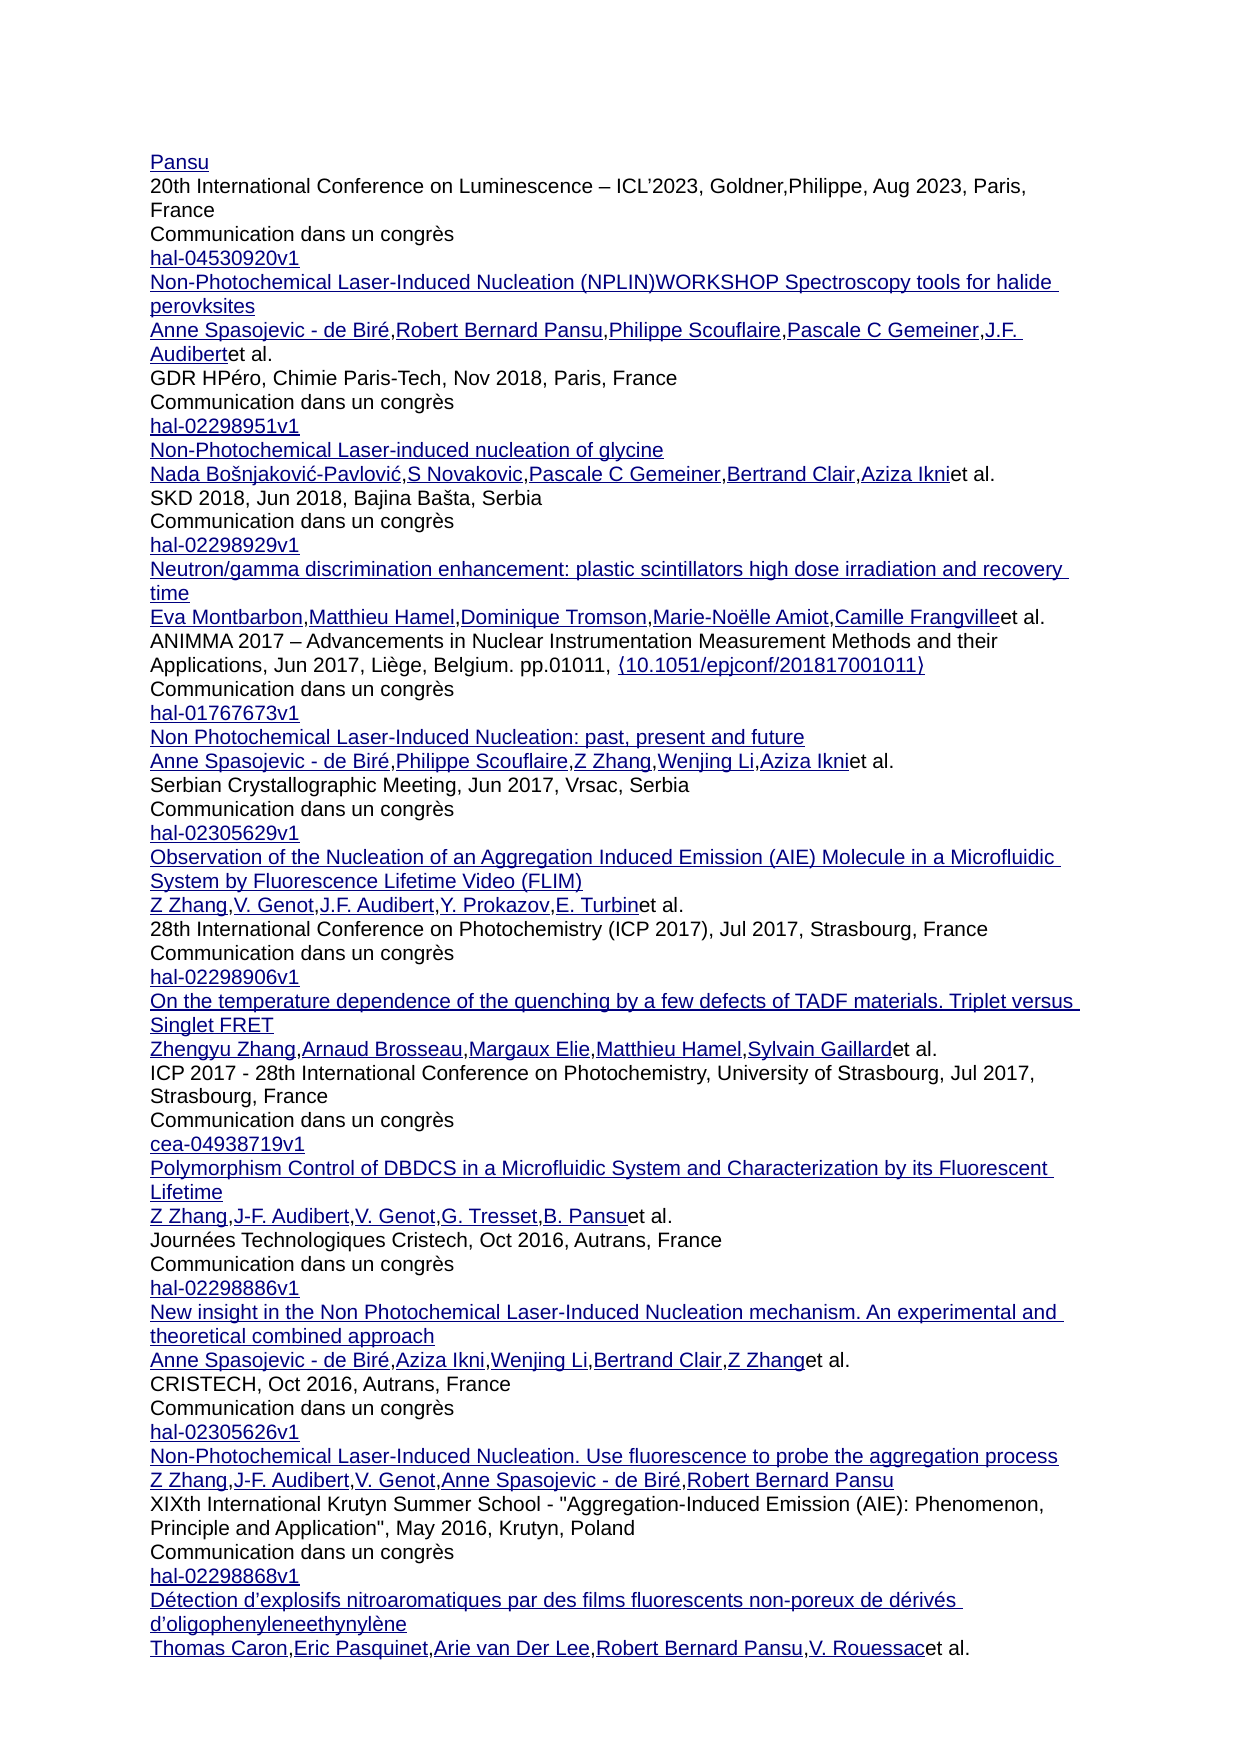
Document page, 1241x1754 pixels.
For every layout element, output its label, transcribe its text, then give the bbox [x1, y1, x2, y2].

table_cell Neutron/gamma discrimination enhancement: plastic scintillators high dose irradiation and recovery time Eva Montbarbon,Matthieu Hamel,Dominique Tromson,Marie-Noëlle Amiot,Camille Frangvilleet al. ANIMMA 2017 – Advancements in Nuclear Instrumentation Measurement Methods and their Applications, Jun 2017, Liège, Belgium. pp.01011, ⟨10.1051/epjconf/201817001011⟩ Communication dans un congrès hal-01767673v1 [150, 557, 1090, 725]
table_cell Non Photochemical Laser-Induced Nucleation: past, present and future Anne Spasojevic - de Biré,Philippe Scouflaire,Z Zhang,Wenjing Li,Aziza Ikniet al. Serbian Crystallographic Meeting, Jun 2017, Vrsac, Serbia Communication dans un congrès hal-02305629v1 [150, 725, 1090, 845]
table_cell On the temperature dependence of the quenching by a few defects of TADF materials. Triplet versus Singlet FRET Zhengyu Zhang,Arnaud Brosseau,Margaux Elie,Matthieu Hamel,Sylvain Gaillardet al. ICP 2017 - 28th International Conference on Photochemistry, University of Strasbourg, Jul 2017, Strasbourg, France Communication dans un congrès cea-04938719v1 [150, 989, 1090, 1156]
table_cell Non-Photochemical Laser-Induced Nucleation (NPLIN)WORKSHOP Spectroscopy tools for halide perovksites Anne Spasojevic - de Biré,Robert Bernard Pansu,Philippe Scouflaire,Pascale C Gemeiner,J.F. Audibertet al. GDR HPéro, Chimie Paris-Tech, Nov 2018, Paris, France Communication dans un congrès hal-02298951v1 [150, 270, 1090, 437]
table_cell Polymorphism Control of DBDCS in a Microfluidic System and Characterization by its Fluorescent Lifetime Z Zhang,J-F. Audibert,V. Genot,G. Tresset,B. Pansuet al. Journées Technologiques Cristech, Oct 2016, Autrans, France Communication dans un congrès hal-02298886v1 [150, 1156, 1090, 1300]
table_cell New insight in the Non Photochemical Laser-Induced Nucleation mechanism. An experimental and theoretical combined approach Anne Spasojevic - de Biré,Aziza Ikni,Wenjing Li,Bertrand Clair,Z Zhanget al. CRISTECH, Oct 2016, Autrans, France Communication dans un congrès hal-02305626v1 [150, 1300, 1090, 1444]
table_cell Détection d’explosifs nitroaromatiques par des films fluorescents non-poreux de dérivés d’oligophenyleneethynylène Thomas Caron,Eric Pasquinet,Arie van Der Lee,Robert Bernard Pansu,V. Rouessacet al. [150, 1588, 1090, 1659]
table_cell Non-Photochemical Laser-Induced Nucleation. Use fluorescence to probe the aggregation process Z Zhang,J-F. Audibert,V. Genot,Anne Spasojevic - de Biré,Robert Bernard Pansu XIXth International Krutyn Summer School - "Aggregation-Induced Emission (AIE): Phenomenon, Principle and Application", May 2016, Krutyn, Poland Communication dans un congrès hal-02298868v1 [150, 1444, 1090, 1587]
table_header Pansu 20th International Conference on Luminescence – ICL’2023, Goldner,Philippe, Aug 2023, Paris, France Communication dans un congrès hal-04530920v1 [150, 150, 1090, 270]
table_cell Observation of the Nucleation of an Aggregation Induced Emission (AIE) Molecule in a Microfluidic System by Fluorescence Lifetime Video (FLIM) Z Zhang,V. Genot,J.F. Audibert,Y. Prokazov,E. Turbinet al. 28th International Conference on Photochemistry (ICP 2017), Jul 2017, Strasbourg, France Communication dans un congrès hal-02298906v1 [150, 845, 1090, 988]
table_cell Non-Photochemical Laser-induced nucleation of glycine Nada Bošnjaković-Pavlović,S Novakovic,Pascale C Gemeiner,Bertrand Clair,Aziza Ikniet al. SKD 2018, Jun 2018, Bajina Bašta, Serbia Communication dans un congrès hal-02298929v1 [150, 438, 1090, 557]
